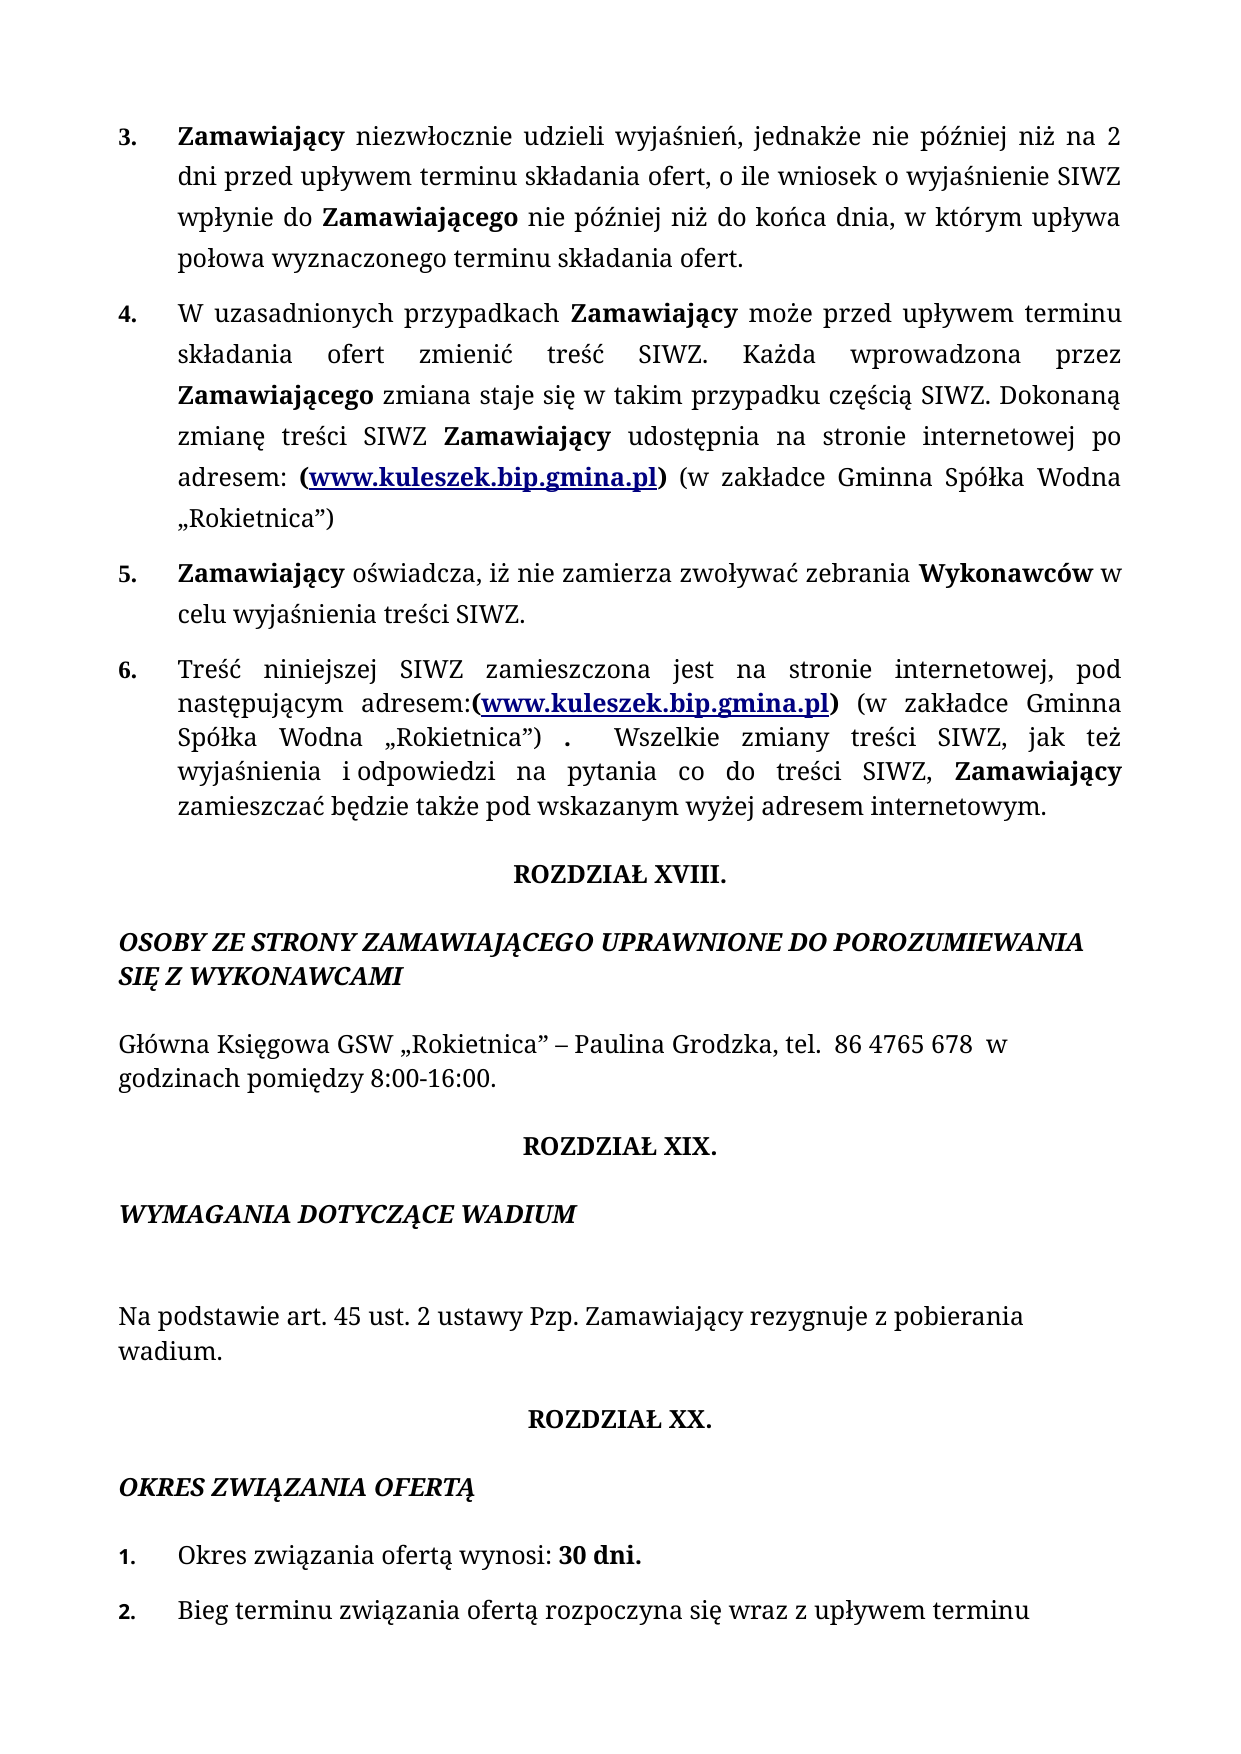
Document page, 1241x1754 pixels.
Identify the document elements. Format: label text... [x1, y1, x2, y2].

list Zamawiający niezwłocznie udzieli wyjaśnień, jednakże nie później niż na 2 dni przed upływem terminu składania ofert, o ile wniosek o wyjaśnienie SIWZ wpłynie do Zamawiającego nie później niż do końca dnia, w którym upływa połowa wyznaczonego terminu składania ofert. [118, 118, 1122, 275]
list Zamawiający oświadcza, iż nie zamierza zwoływać zebrania Wykonawców w celu wyjaśnienia treści SIWZ. [118, 556, 1122, 631]
text OKRES ZWIĄZANIA OFERTĄ [118, 1469, 1122, 1503]
list Bieg terminu związania ofertą rozpoczyna się wraz z upływem terminu [118, 1593, 1122, 1627]
text OSOBY ZE STRONY ZAMAWIAJĄCEGO UPRAWNIONE DO POROZUMIEWANIA SIĘ Z WYKONAWCAMI [118, 924, 1122, 992]
list Treść niniejszej SIWZ zamieszczona jest na stronie internetowej, pod następującym adresem:(www.kuleszek.bip.gmina.pl) (w zakładce Gminna Spółka Wodna „Rokietnica”) . Wszelkie zmiany treści SIWZ, jak też wyjaśnienia i odpowiedzi na pytania co do treści SIWZ, Zamawiający zamieszczać będzie także pod wskazanym wyżej adresem internetowym. [118, 652, 1122, 822]
text ROZDZIAŁ XVIII. [118, 856, 1122, 890]
text Na podstawie art. 45 ust. 2 ustawy Pzp. Zamawiający rezygnuje z pobierania wadium. [118, 1299, 1122, 1367]
text ROZDZIAŁ XIX. [118, 1129, 1122, 1163]
text WYMAGANIA DOTYCZĄCE WADIUM [118, 1197, 1122, 1231]
text Główna Księgowa GSW „Rokietnica” – Paulina Grodzka, tel. 86 4765 678 w godzinach pomiędzy 8:00-16:00. [118, 1027, 1122, 1095]
text ROZDZIAŁ XX. [118, 1401, 1122, 1435]
list Okres związania ofertą wynosi: 30 dni. [118, 1537, 1122, 1572]
list W uzasadnionych przypadkach Zamawiający może przed upływem terminu składania ofert zmienić treść SIWZ. Każda wprowadzona przez Zamawiającego zmiana staje się w takim przypadku częścią SIWZ. Dokonaną zmianę treści SIWZ Zamawiający udostępnia na stronie internetowej po adresem: (www.kuleszek.bip.gmina.pl) (w zakładce Gminna Spółka Wodna „Rokietnica”) [118, 296, 1122, 534]
